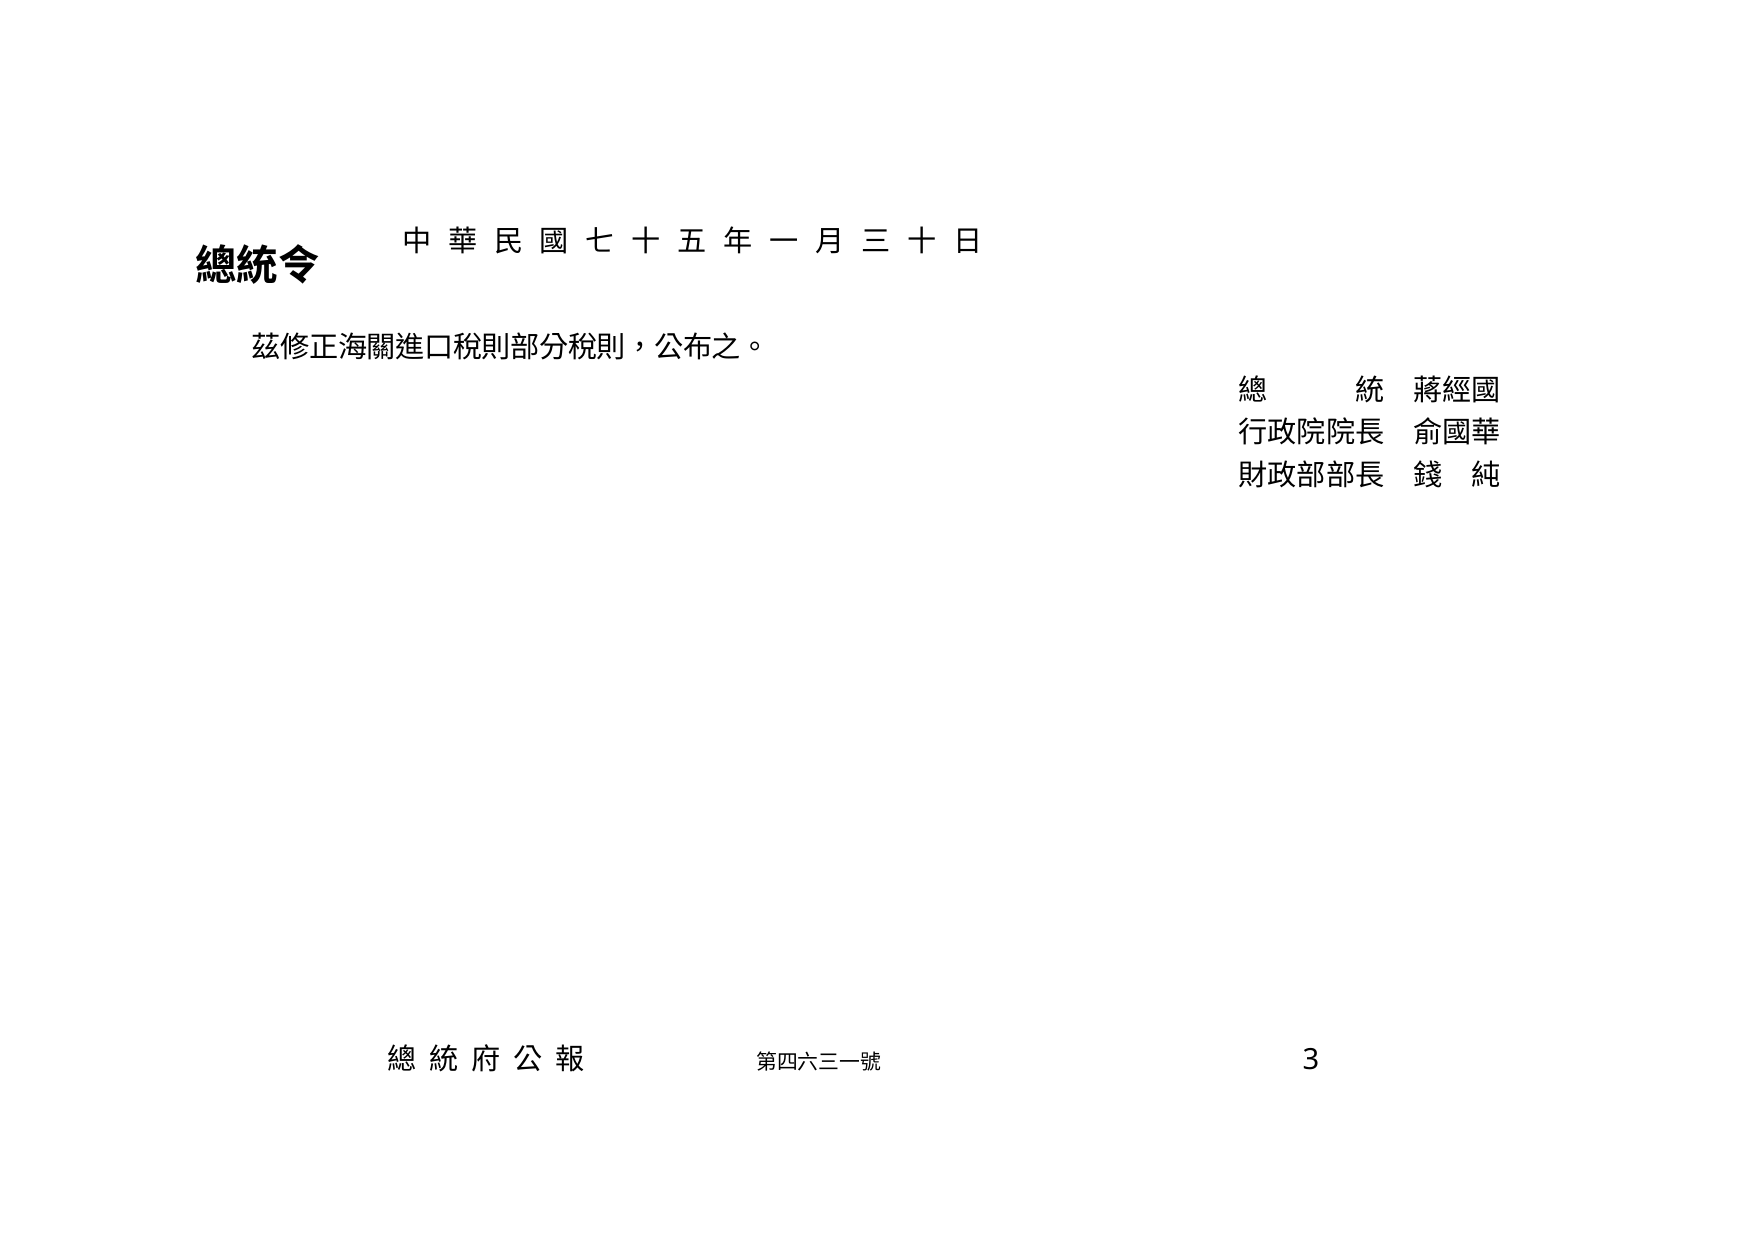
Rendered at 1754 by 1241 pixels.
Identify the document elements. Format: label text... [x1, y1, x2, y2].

table_header 中華民國七十五年一月三十日 [399, 222, 986, 328]
table_header 總統令 [192, 222, 399, 328]
text 財政部部長 錢 純 [195, 455, 1501, 493]
text 總 統 蔣經國 [195, 370, 1501, 408]
text 行政院院長 俞國華 [195, 413, 1501, 450]
text 茲修正海關進口稅則部分稅則，公布之。 [195, 328, 1559, 365]
